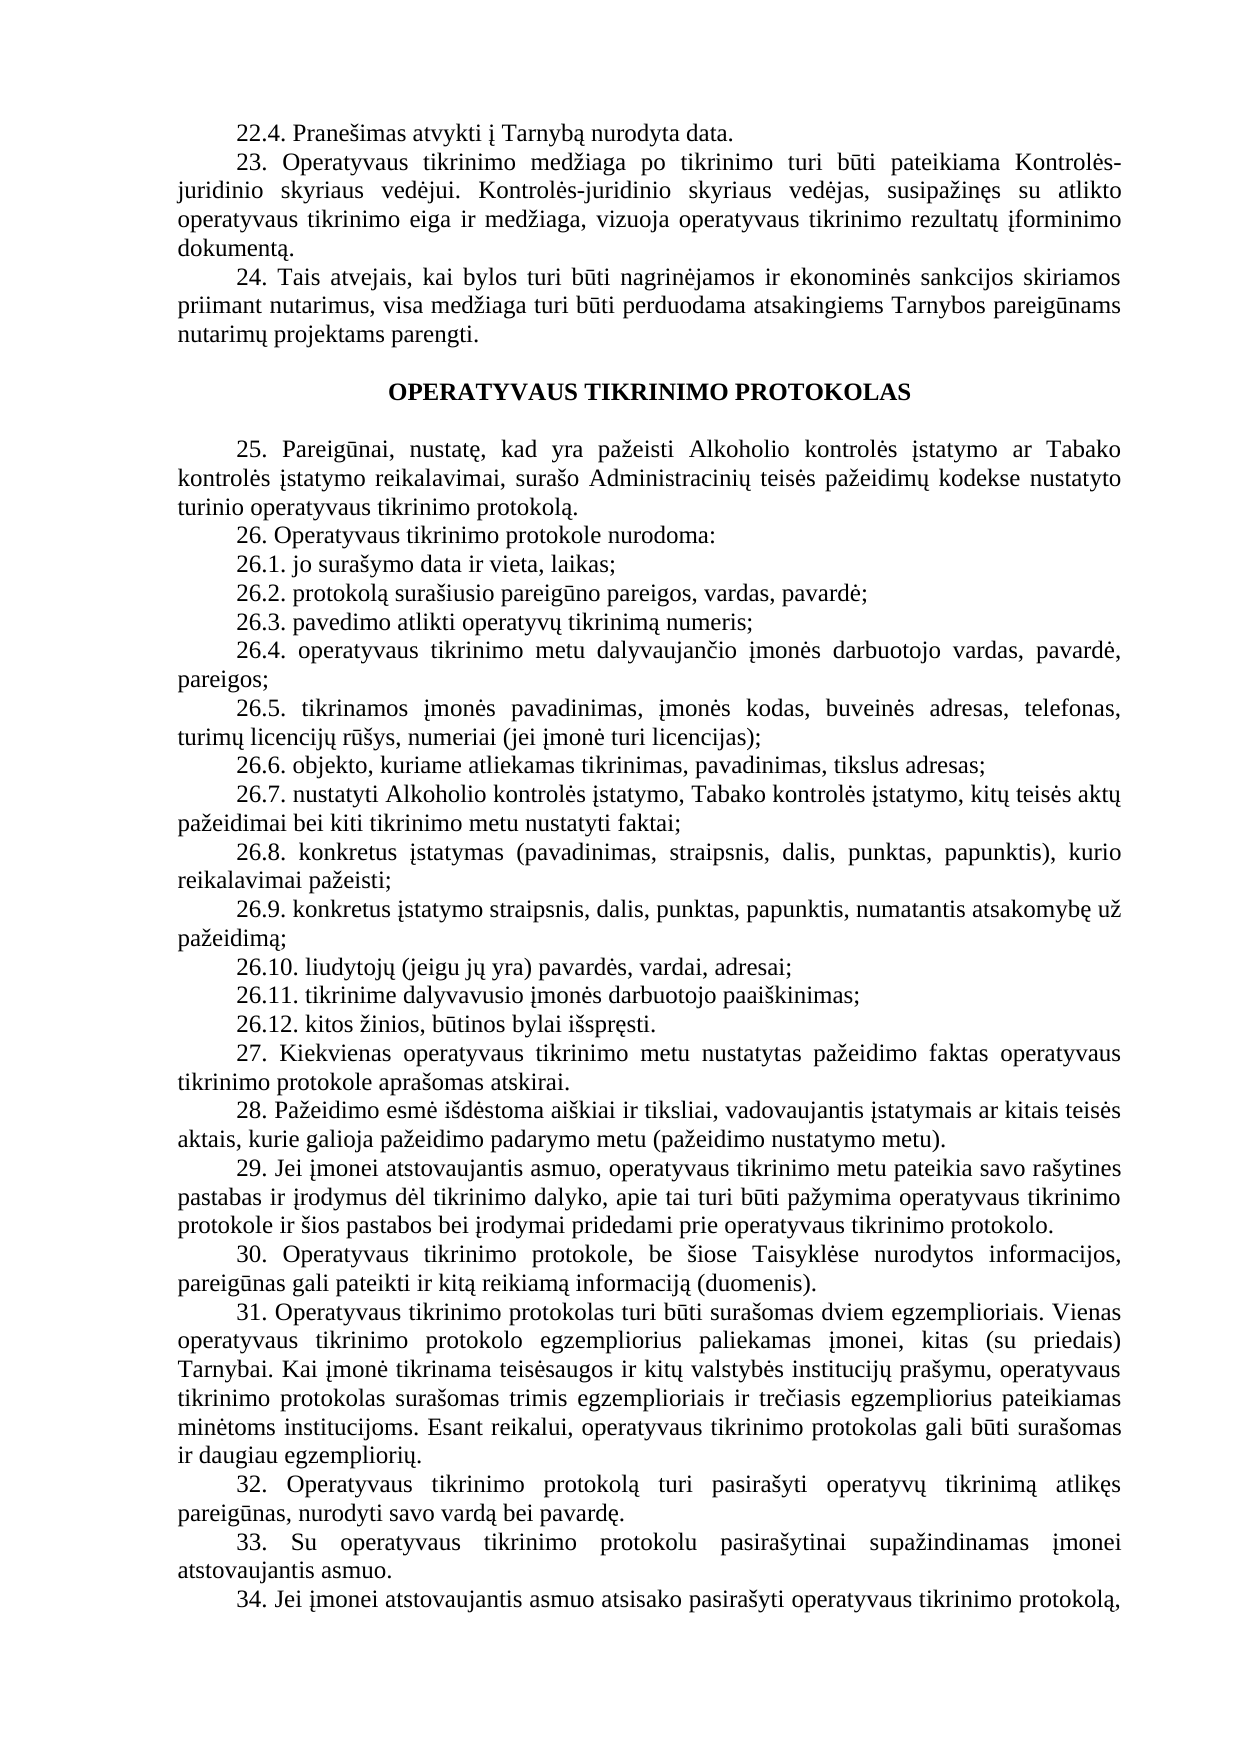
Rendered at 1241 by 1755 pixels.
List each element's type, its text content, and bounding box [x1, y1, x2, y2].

text 22.4. Pranešimas atvykti į Tarnybą nurodyta data. [177, 118, 1122, 147]
text 26.6. objekto, kuriame atliekamas tikrinimas, pavadinimas, tikslus adresas; [177, 751, 1122, 779]
text 34. Jei įmonei atstovaujantis asmuo atsisako pasirašyti operatyvaus tikrinimo protokolą, [177, 1584, 1122, 1613]
text 26.4. operatyvaus tikrinimo metu dalyvaujančio įmonės darbuotojo vardas, pavardė, pareigos; [177, 636, 1122, 693]
text 26.1. jo surašymo data ir vieta, laikas; [177, 549, 1122, 578]
text 31. Operatyvaus tikrinimo protokolas turi būti surašomas dviem egzemplioriais. Vienas operatyvaus tikrinimo protokolo egzempliorius paliekamas įmonei, kitas (su priedais) Tarnybai. Kai įmonė tikrinama teisėsaugos ir kitų valstybės institucijų prašymu, operatyvaus tikrinimo protokolas surašomas trimis egzemplioriais ir trečiasis egzempliorius pateikiamas minėtoms institucijoms. Esant reikalui, operatyvaus tikrinimo protokolas gali būti surašomas ir daugiau egzempliorių. [177, 1297, 1122, 1469]
text 26.5. tikrinamos įmonės pavadinimas, įmonės kodas, buveinės adresas, telefonas, turimų licencijų rūšys, numeriai (jei įmonė turi licencijas); [177, 693, 1122, 751]
text 25. Pareigūnai, nustatę, kad yra pažeisti Alkoholio kontrolės įstatymo ar Tabako kontrolės įstatymo reikalavimai, surašo Administracinių teisės pažeidimų kodekse nustatyto turinio operatyvaus tikrinimo protokolą. [177, 434, 1122, 521]
text 26.2. protokolą surašiusio pareigūno pareigos, vardas, pavardė; [177, 578, 1122, 607]
text 26.9. konkretus įstatymo straipsnis, dalis, punktas, papunktis, numatantis atsakomybę už pažeidimą; [177, 894, 1122, 952]
text 26.12. kitos žinios, būtinos bylai išspręsti. [177, 1009, 1122, 1038]
text 30. Operatyvaus tikrinimo protokole, be šiose Taisyklėse nurodytos informacijos, pareigūnas gali pateikti ir kitą reikiamą informaciją (duomenis). [177, 1239, 1122, 1297]
text 27. Kiekvienas operatyvaus tikrinimo metu nustatytas pažeidimo faktas operatyvaus tikrinimo protokole aprašomas atskirai. [177, 1038, 1122, 1096]
text 28. Pažeidimo esmė išdėstoma aiškiai ir tiksliai, vadovaujantis įstatymais ar kitais teisės aktais, kurie galioja pažeidimo padarymo metu (pažeidimo nustatymo metu). [177, 1096, 1122, 1153]
text 26.11. tikrinime dalyvavusio įmonės darbuotojo paaiškinimas; [177, 981, 1122, 1009]
text 26.7. nustatyti Alkoholio kontrolės įstatymo, Tabako kontrolės įstatymo, kitų teisės aktų pažeidimai bei kiti tikrinimo metu nustatyti faktai; [177, 779, 1122, 837]
text 26.8. konkretus įstatymas (pavadinimas, straipsnis, dalis, punktas, papunktis), kurio reikalavimai pažeisti; [177, 837, 1122, 894]
text 23. Operatyvaus tikrinimo medžiaga po tikrinimo turi būti pateikiama Kontrolės-juridinio skyriaus vedėjui. Kontrolės-juridinio skyriaus vedėjas, susipažinęs su atlikto operatyvaus tikrinimo eiga ir medžiaga, vizuoja operatyvaus tikrinimo rezultatų įforminimo dokumentą. [177, 147, 1122, 262]
text OPERATYVAUS TIKRINIMO PROTOKOLAS [177, 377, 1122, 406]
text 26.3. pavedimo atlikti operatyvų tikrinimą numeris; [177, 607, 1122, 636]
text 26.10. liudytojų (jeigu jų yra) pavardės, vardai, adresai; [177, 952, 1122, 981]
text 29. Jei įmonei atstovaujantis asmuo, operatyvaus tikrinimo metu pateikia savo rašytines pastabas ir įrodymus dėl tikrinimo dalyko, apie tai turi būti pažymima operatyvaus tikrinimo protokole ir šios pastabos bei įrodymai pridedami prie operatyvaus tikrinimo protokolo. [177, 1153, 1122, 1239]
text 33. Su operatyvaus tikrinimo protokolu pasirašytinai supažindinamas įmonei atstovaujantis asmuo. [177, 1527, 1122, 1584]
text 32. Operatyvaus tikrinimo protokolą turi pasirašyti operatyvų tikrinimą atlikęs pareigūnas, nurodyti savo vardą bei pavardę. [177, 1469, 1122, 1527]
text 24. Tais atvejais, kai bylos turi būti nagrinėjamos ir ekonominės sankcijos skiriamos priimant nutarimus, visa medžiaga turi būti perduodama atsakingiems Tarnybos pareigūnams nutarimų projektams parengti. [177, 262, 1122, 348]
text 26. Operatyvaus tikrinimo protokole nurodoma: [177, 521, 1122, 549]
